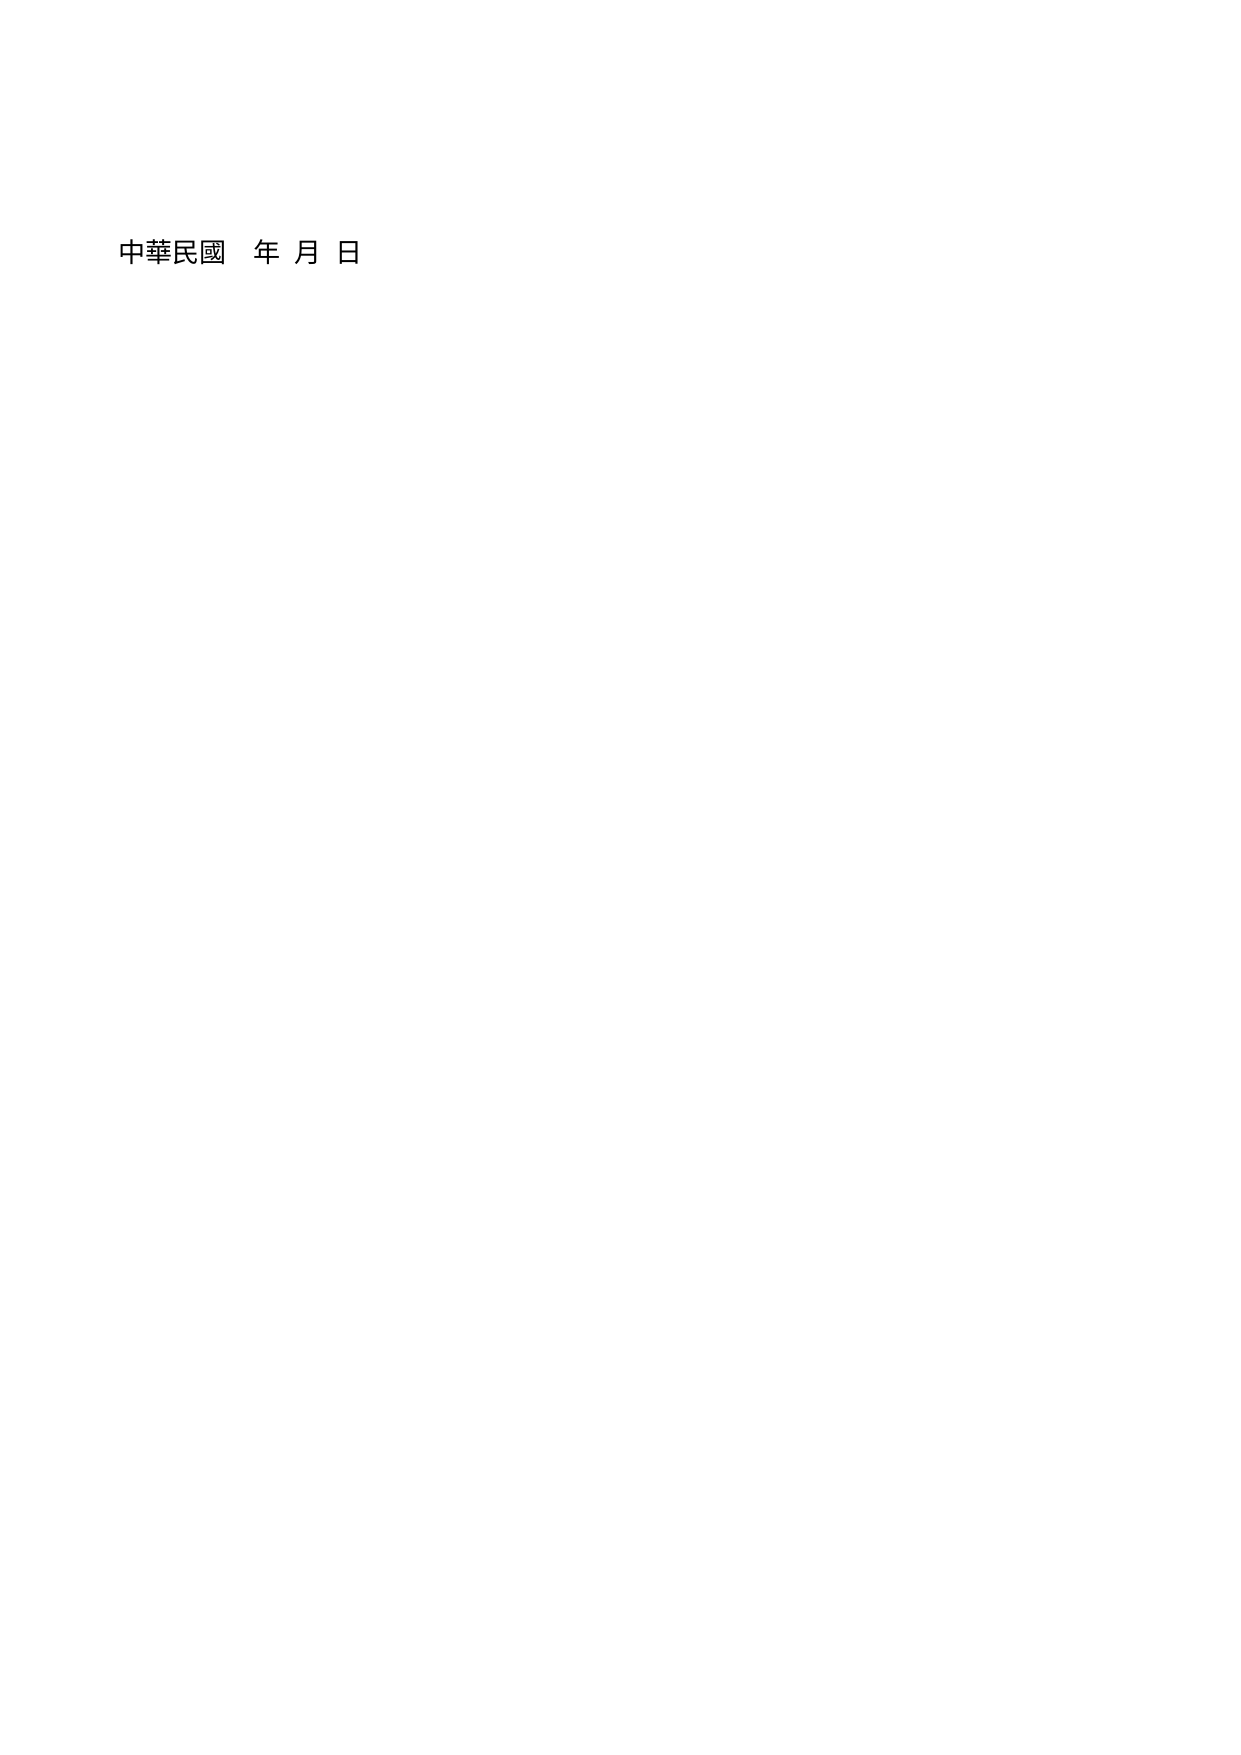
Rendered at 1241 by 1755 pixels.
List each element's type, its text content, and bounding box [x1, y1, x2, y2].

text 中華民國 年 月 日 [118, 232, 1122, 270]
